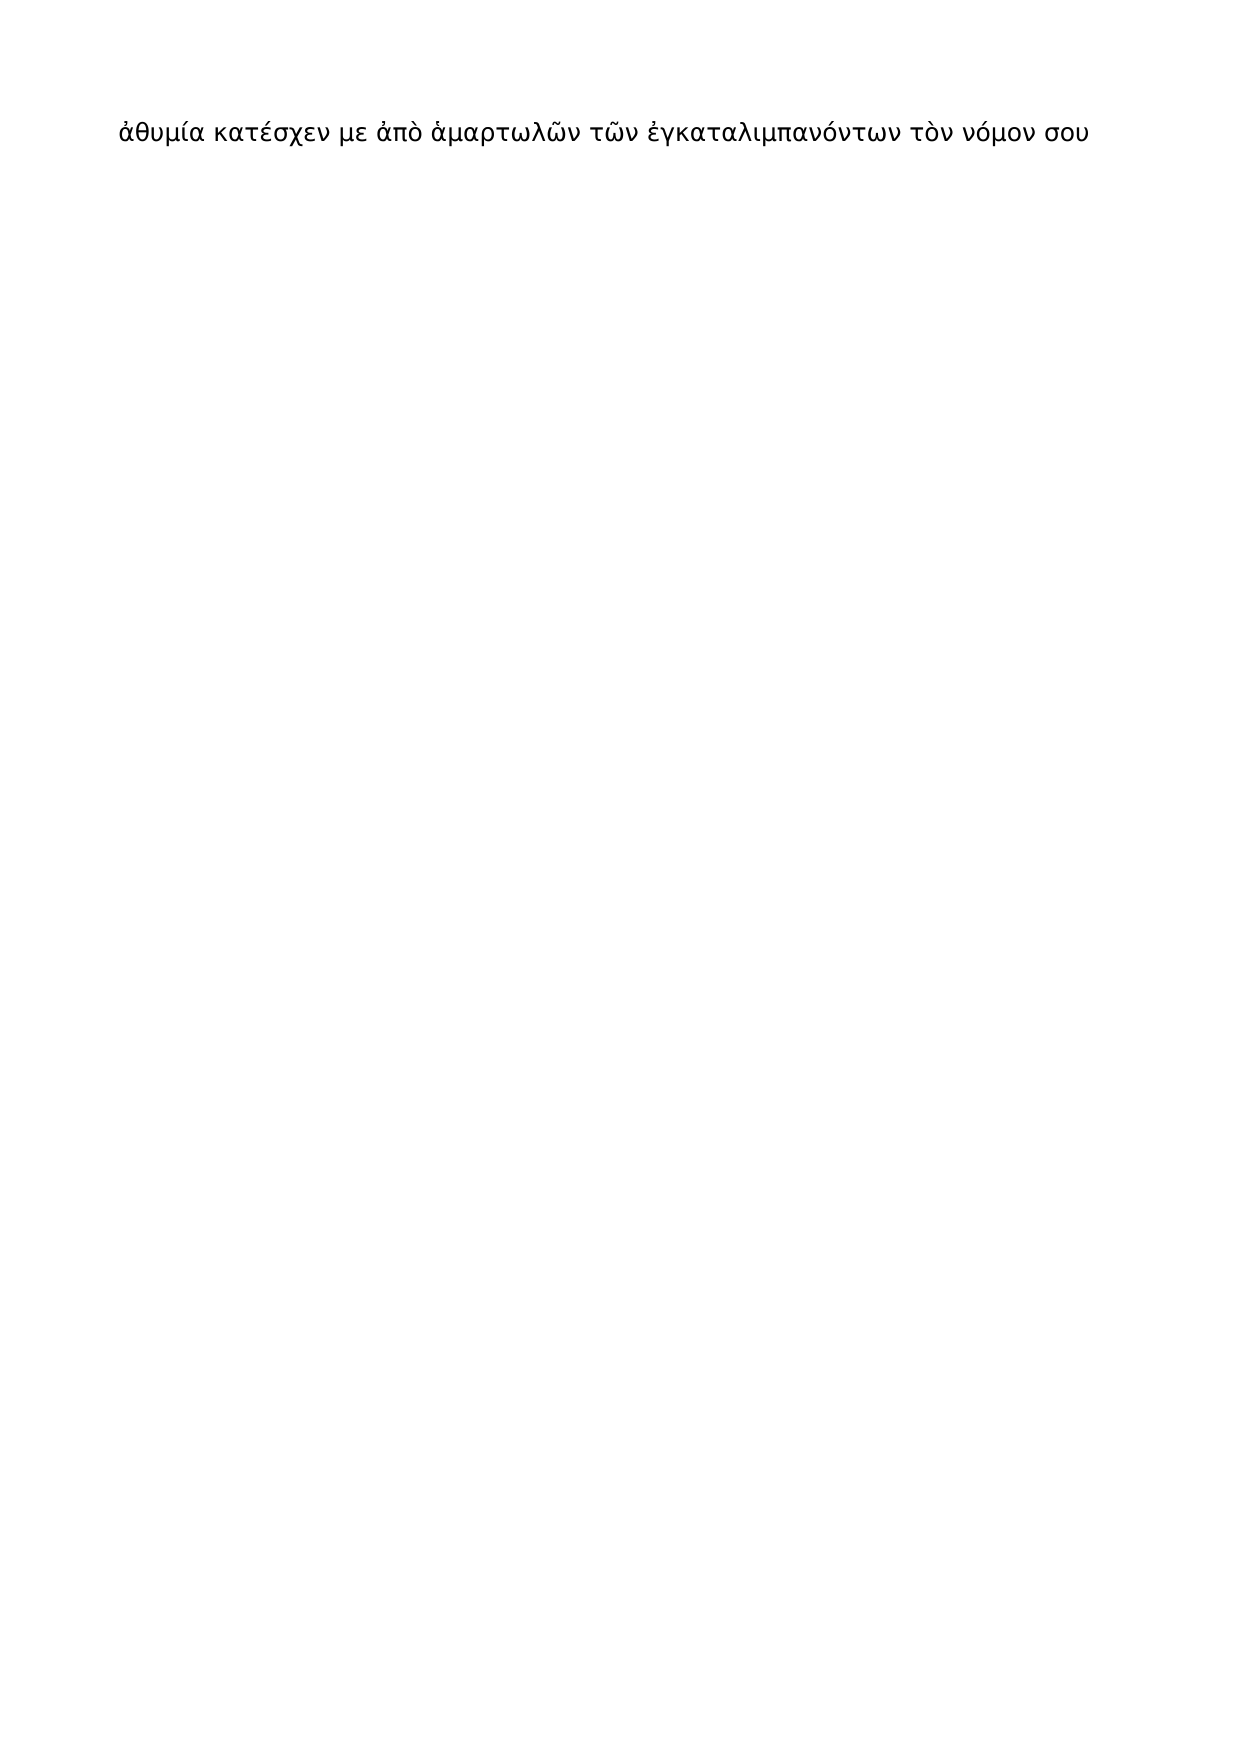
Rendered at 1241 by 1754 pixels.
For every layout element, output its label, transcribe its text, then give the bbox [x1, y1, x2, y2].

text ἀθυμία κατέσχεν με ἀπὸ ἁμαρτωλῶν τῶν ἐγκαταλιμπανόντων τὸν νόμον σου [118, 118, 1122, 147]
